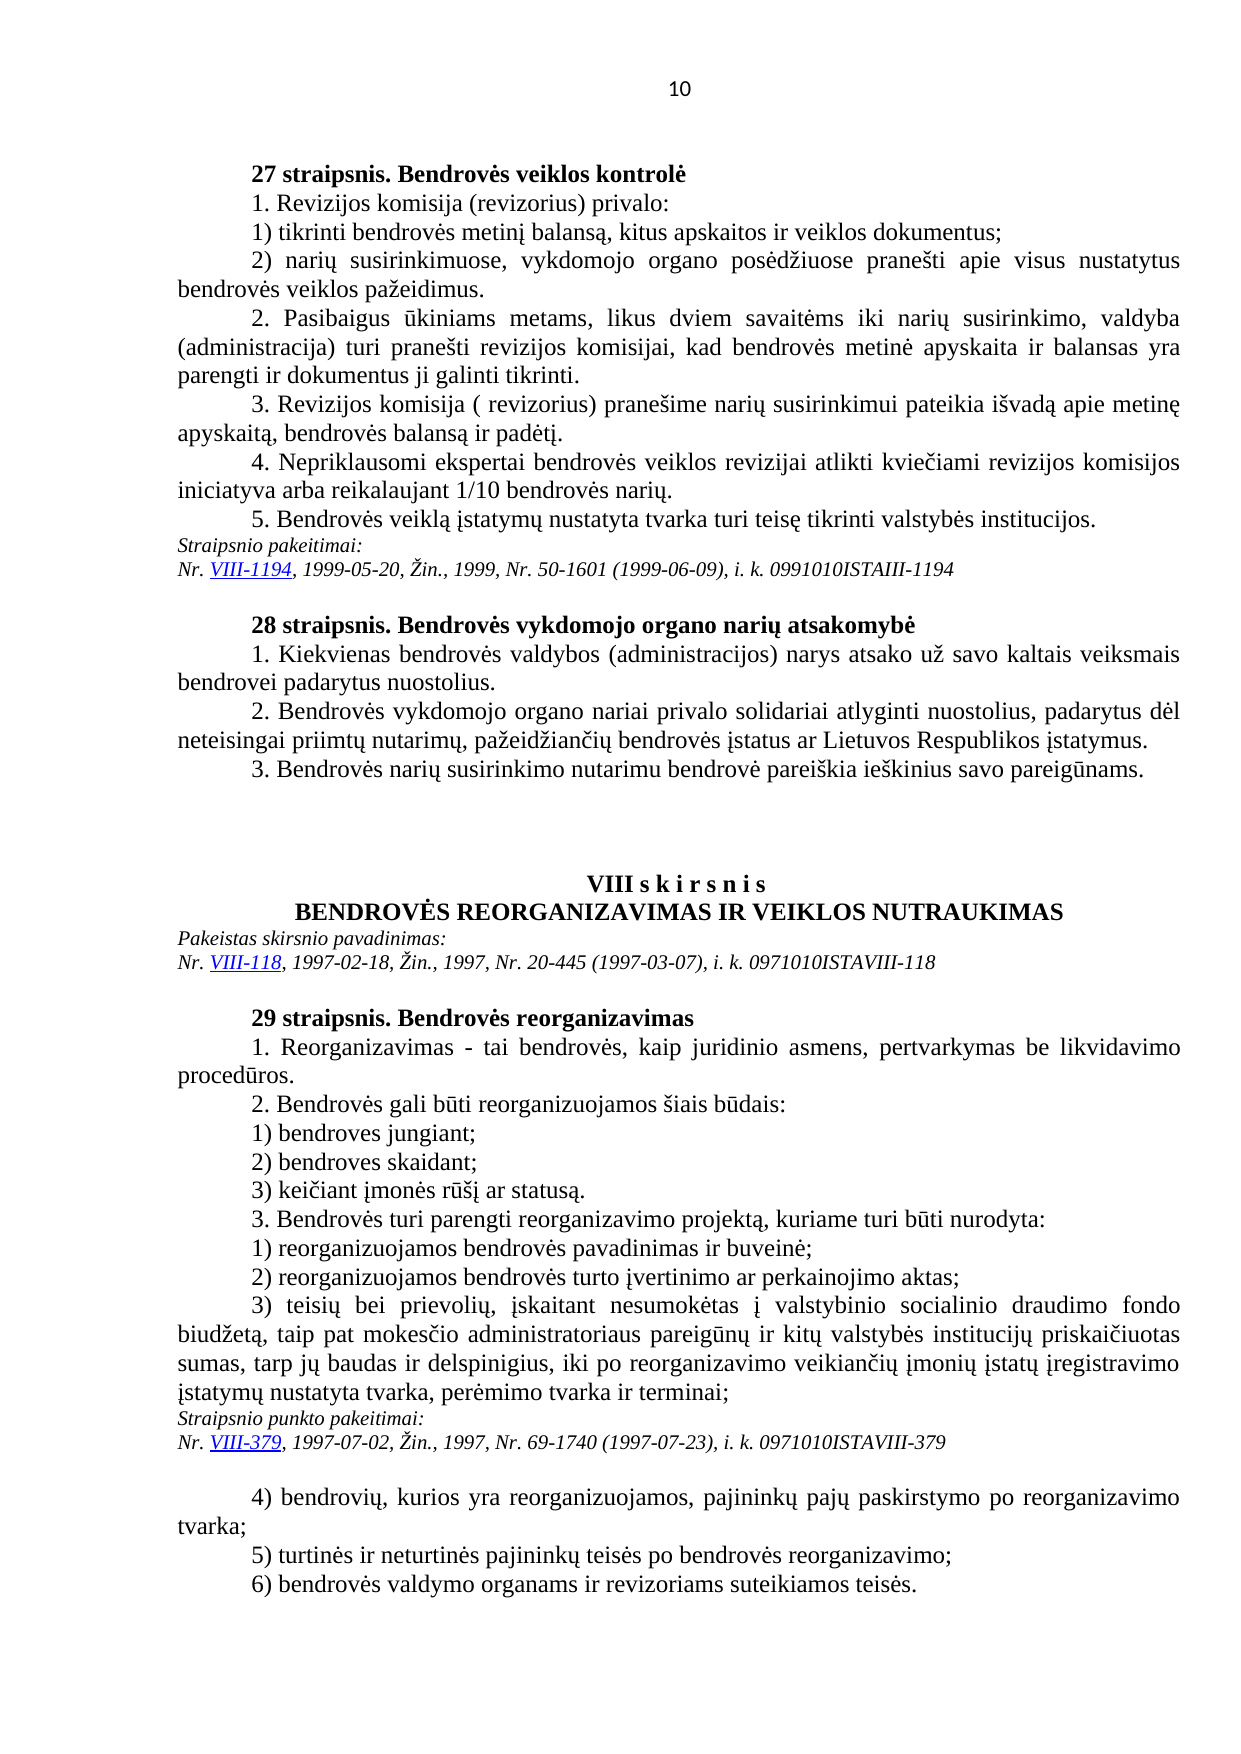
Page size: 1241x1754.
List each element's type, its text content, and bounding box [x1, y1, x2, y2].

text 1. Reorganizavimas - tai bendrovės, kaip juridinio asmens, pertvarkymas be likvidavimo procedūros. [177, 1032, 1181, 1089]
text 1. Kiekvienas bendrovės valdybos (administracijos) narys atsako už savo kaltais veiksmais bendrovei padarytus nuostolius. [177, 639, 1181, 696]
text Nr. VIII-379, 1997-07-02, Žin., 1997, Nr. 69-1740 (1997-07-23), i. k. 0971010ISTAVIII-379 [177, 1430, 1181, 1454]
text 1) bendroves jungiant; [177, 1118, 1181, 1147]
text 6) bendrovės valdymo organams ir revizoriams suteikiamos teisės. [177, 1569, 1181, 1597]
text Straipsnio punkto pakeitimai: [177, 1406, 1181, 1430]
text 27 straipsnis. Bendrovės veiklos kontrolė [177, 159, 1181, 188]
text 3) keičiant įmonės rūšį ar statusą. [177, 1176, 1181, 1204]
text BENDROVĖS REORGANIZAVIMAS IR VEIKLOS NUTRAUKIMAS [177, 897, 1181, 926]
text 2. Bendrovės vykdomojo organo nariai privalo solidariai atlyginti nuostolius, padarytus dėl neteisingai priimtų nutarimų, pažeidžiančių bendrovės įstatus ar Lietuvos Respublikos įstatymus. [177, 696, 1181, 754]
text 2. Bendrovės gali būti reorganizuojamos šiais būdais: [177, 1089, 1181, 1118]
text 2) narių susirinkimuose, vykdomojo organo posėdžiuose pranešti apie visus nustatytus bendrovės veiklos pažeidimus. [177, 246, 1181, 303]
text 3. Bendrovės turi parengti reorganizavimo projektą, kuriame turi būti nurodyta: [177, 1204, 1181, 1233]
text Nr. VIII-1194, 1999-05-20, Žin., 1999, Nr. 50-1601 (1999-06-09), i. k. 0991010ISTAIII-1194 [177, 557, 1181, 581]
text 28 straipsnis. Bendrovės vykdomojo organo narių atsakomybė [177, 610, 1181, 639]
text 5) turtinės ir neturtinės pajininkų teisės po bendrovės reorganizavimo; [177, 1540, 1181, 1569]
text 3) teisių bei prievolių, įskaitant nesumokėtas į valstybinio socialinio draudimo fondo biudžetą, taip pat mokesčio administratoriaus pareigūnų ir kitų valstybės institucijų priskaičiuotas sumas, tarp jų baudas ir delspinigius, iki po reorganizavimo veikiančių įmonių įstatų įregistravimo įstatymų nustatyta tvarka, perėmimo tvarka ir terminai; [177, 1291, 1181, 1406]
text 2. Pasibaigus ūkiniams metams, likus dviem savaitėms iki narių susirinkimo, valdyba (administracija) turi pranešti revizijos komisijai, kad bendrovės metinė apyskaita ir balansas yra parengti ir dokumentus ji galinti tikrinti. [177, 303, 1181, 389]
text 4) bendrovių, kurios yra reorganizuojamos, pajininkų pajų paskirstymo po reorganizavimo tvarka; [177, 1482, 1181, 1540]
text 1) reorganizuojamos bendrovės pavadinimas ir buveinė; [177, 1233, 1181, 1262]
text Nr. VIII-118, 1997-02-18, Žin., 1997, Nr. 20-445 (1997-03-07), i. k. 0971010ISTAVIII-118 [177, 950, 1181, 974]
text VIII s k i r s n i s [177, 869, 1181, 897]
text 3. Bendrovės narių susirinkimo nutarimu bendrovė pareiškia ieškinius savo pareigūnams. [177, 754, 1181, 782]
text 1) tikrinti bendrovės metinį balansą, kitus apskaitos ir veiklos dokumentus; [177, 217, 1181, 246]
text 29 straipsnis. Bendrovės reorganizavimas [177, 1003, 1181, 1032]
text 3. Revizijos komisija ( revizorius) pranešime narių susirinkimui pateikia išvadą apie metinę apyskaitą, bendrovės balansą ir padėtį. [177, 389, 1181, 447]
text Pakeistas skirsnio pavadinimas: [177, 926, 1181, 950]
text 2) reorganizuojamos bendrovės turto įvertinimo ar perkainojimo aktas; [177, 1262, 1181, 1291]
text 4. Nepriklausomi ekspertai bendrovės veiklos revizijai atlikti kviečiami revizijos komisijos iniciatyva arba reikalaujant 1/10 bendrovės narių. [177, 447, 1181, 504]
text 2) bendroves skaidant; [177, 1147, 1181, 1176]
text 5. Bendrovės veiklą įstatymų nustatyta tvarka turi teisę tikrinti valstybės institucijos. [177, 504, 1181, 533]
text 1. Revizijos komisija (revizorius) privalo: [177, 188, 1181, 217]
text Straipsnio pakeitimai: [177, 533, 1181, 557]
